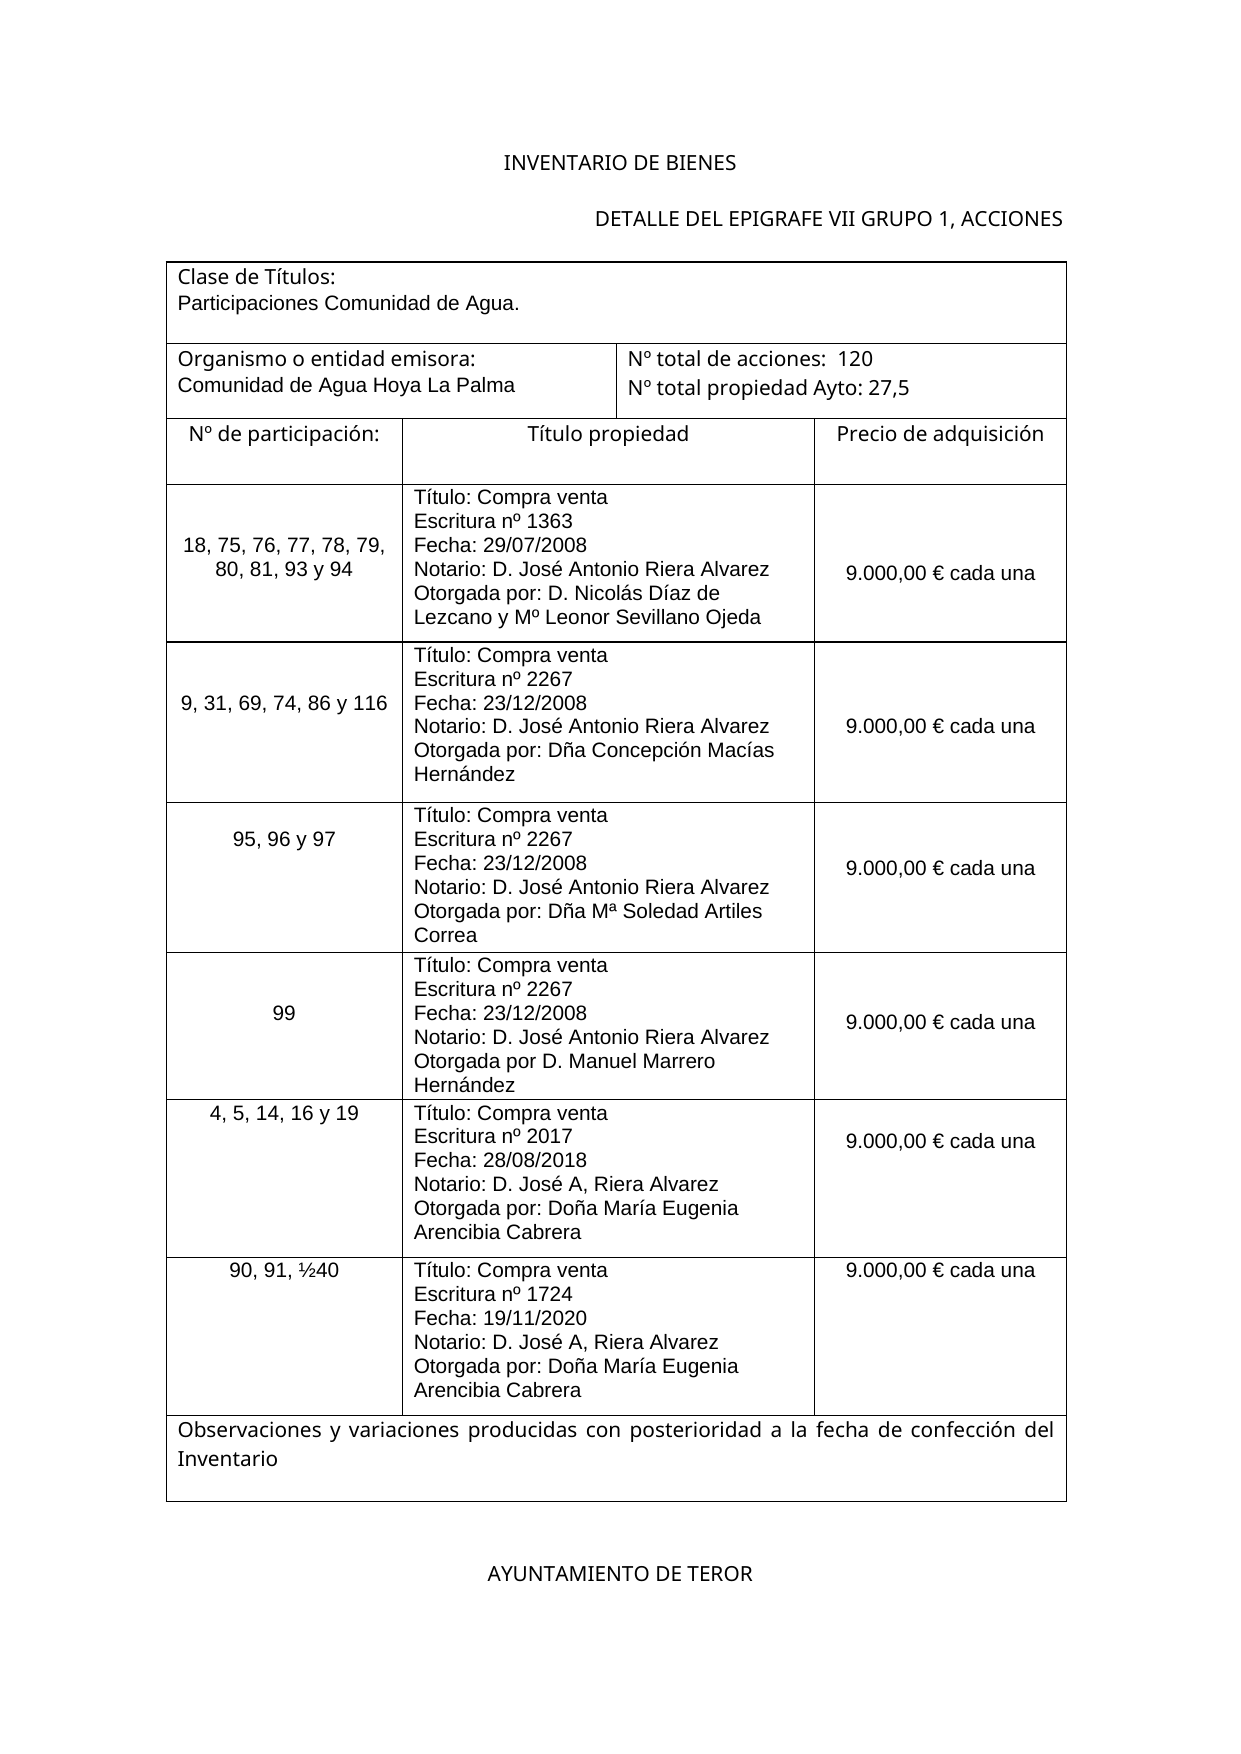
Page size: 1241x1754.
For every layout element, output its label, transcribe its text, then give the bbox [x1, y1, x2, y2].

table_cell Título propiedad [403, 419, 814, 484]
table_cell 9.000,00 € cada una [815, 643, 1066, 802]
table_cell Título: Compra venta Escritura nº 2267 Fecha: 23/12/2008 Notario: D. José Antonio Riera Alvarez Otorgada por: Dña Concepción Macías Hernández [403, 643, 814, 802]
table_cell Organismo o entidad emisora: Comunidad de Agua Hoya La Palma [167, 344, 616, 418]
text INVENTARIO DE BIENES [177, 148, 1063, 176]
table_cell Precio de adquisición [815, 419, 1066, 484]
table_cell Título: Compra venta Escritura nº 2267 Fecha: 23/12/2008 Notario: D. José Antonio Riera Alvarez Otorgada por D. Manuel Marrero Hernández [403, 953, 814, 1099]
table_cell Título: Compra venta Escritura nº 2267 Fecha: 23/12/2008 Notario: D. José Antonio Riera Alvarez Otorgada por: Dña Mª Soledad Artiles Correa [403, 803, 814, 952]
text DETALLE DEL EPIGRAFE VII GRUPO 1, ACCIONES [177, 204, 1063, 233]
table_cell Título: Compra venta Escritura nº 1724 Fecha: 19/11/2020 Notario: D. José A, Riera Alvarez Otorgada por: Doña María Eugenia Arencibia Cabrera [403, 1258, 814, 1414]
table_cell Título: Compra venta Escritura nº 1363 Fecha: 29/07/2008 Notario: D. José Antonio Riera Alvarez Otorgada por: D. Nicolás Díaz de Lezcano y Mº Leonor Sevillano Ojeda [403, 485, 814, 641]
table_cell 9.000,00 € cada una [815, 1258, 1066, 1414]
table_cell 4, 5, 14, 16 y 19 [167, 1100, 402, 1257]
table_cell 95, 96 y 97 [167, 803, 402, 952]
table_cell Nº total de acciones: 120 Nº total propiedad Ayto: 27,5 [617, 344, 1066, 418]
table_cell Título: Compra venta Escritura nº 2017 Fecha: 28/08/2018 Notario: D. José A, Riera Alvarez Otorgada por: Doña María Eugenia Arencibia Cabrera [403, 1100, 814, 1257]
table_cell 9.000,00 € cada una [815, 803, 1066, 952]
table_cell 9.000,00 € cada una [815, 485, 1066, 641]
table_cell 9.000,00 € cada una [815, 1100, 1066, 1257]
table_cell 99 [167, 953, 402, 1099]
table_cell 9.000,00 € cada una [815, 953, 1066, 1099]
table_cell Nº de participación: [167, 419, 402, 484]
table_cell 18, 75, 76, 77, 78, 79, 80, 81, 93 y 94 [167, 485, 402, 641]
text AYUNTAMIENTO DE TEROR [177, 1559, 1063, 1587]
table_cell Observaciones y variaciones producidas con posterioridad a la fecha de confección del Inventario [167, 1416, 1066, 1501]
table_cell 9, 31, 69, 74, 86 y 116 [167, 643, 402, 802]
table_header Clase de Títulos: Participaciones Comunidad de Agua. [167, 263, 1066, 343]
table_cell 90, 91, ½40 [167, 1258, 402, 1414]
